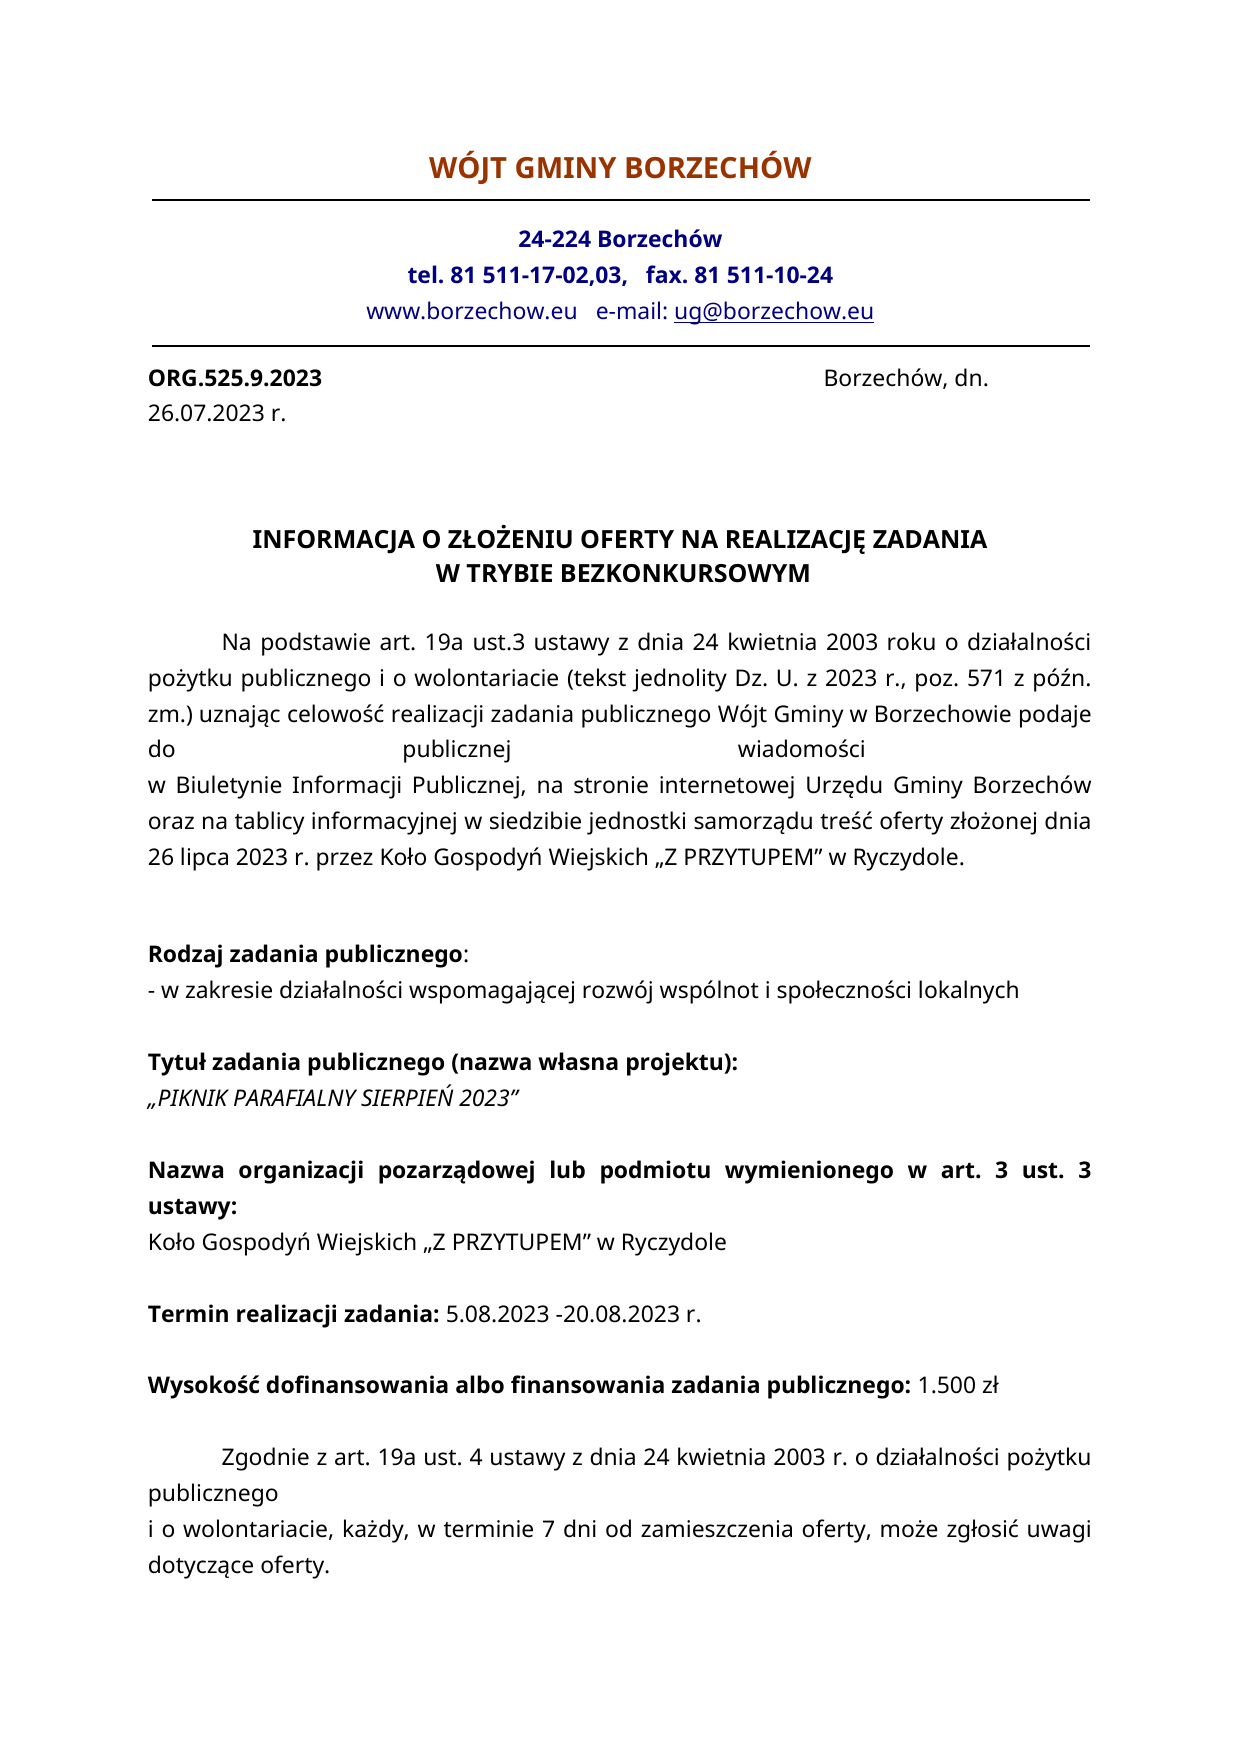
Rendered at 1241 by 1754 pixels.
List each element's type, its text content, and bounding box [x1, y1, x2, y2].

text 24-224 Borzechów [148, 223, 1093, 255]
text Rodzaj zadania publicznego: [148, 938, 1093, 969]
text Zgodnie z art. 19a ust. 4 ustawy z dnia 24 kwietnia 2003 r. o działalności pożytku publicznego i o wolontariacie, każdy, w terminie 7 dni od zamieszczenia oferty, może zgłosić uwagi dotyczące oferty. [148, 1441, 1093, 1580]
text Koło Gospodyń Wiejskich „Z PRZYTUPEM” w Ryczydole [148, 1226, 1093, 1257]
text ORG.525.9.2023 Borzechów, dn. 26.07.2023 r. [148, 361, 1093, 429]
text Tytuł zadania publicznego (nazwa własna projektu): [148, 1046, 1093, 1077]
subtitle INFORMACJA O ZŁOŻENIU OFERTY NA REALIZACJĘ ZADANIA W TRYBIE BEZKONKURSOWYM [148, 522, 1093, 590]
text Na podstawie art. 19a ust.3 ustawy z dnia 24 kwietnia 2003 roku o działalności pożytku publicznego i o wolontariacie (tekst jednolity Dz. U. z 2023 r., poz. 571 z późn. zm.) uznając celowość realizacji zadania publicznego Wójt Gminy w Borzechowie podaje do publicznej wiadomości w Biuletynie Informacji Publicznej, na stronie internetowej Urzędu Gminy Borzechów oraz na tablicy informacyjnej w siedzibie jednostki samorządu treść oferty złożonej dnia 26 lipca 2023 r. przez Koło Gospodyń Wiejskich „Z PRZYTUPEM” w Ryczydole. [148, 626, 1093, 872]
text - w zakresie działalności wspomagającej rozwój wspólnot i społeczności lokalnych [148, 974, 1093, 1005]
text Termin realizacji zadania: 5.08.2023 -20.08.2023 r. [148, 1297, 1093, 1329]
text Nazwa organizacji pozarządowej lub podmiotu wymienionego w art. 3 ust. 3 ustawy: [148, 1154, 1093, 1221]
text tel. 81 511-17-02,03, fax. 81 511-10-24 [148, 259, 1093, 291]
text „PIKNIK PARAFIALNY SIERPIEŃ 2023” [148, 1082, 1093, 1113]
text www.borzechow.eu e-mail: ug@borzechow.eu [148, 295, 1093, 327]
text WÓJT GMINY BORZECHÓW [148, 148, 1093, 187]
text Wysokość dofinansowania albo finansowania zadania publicznego: 1.500 zł [148, 1369, 1093, 1401]
